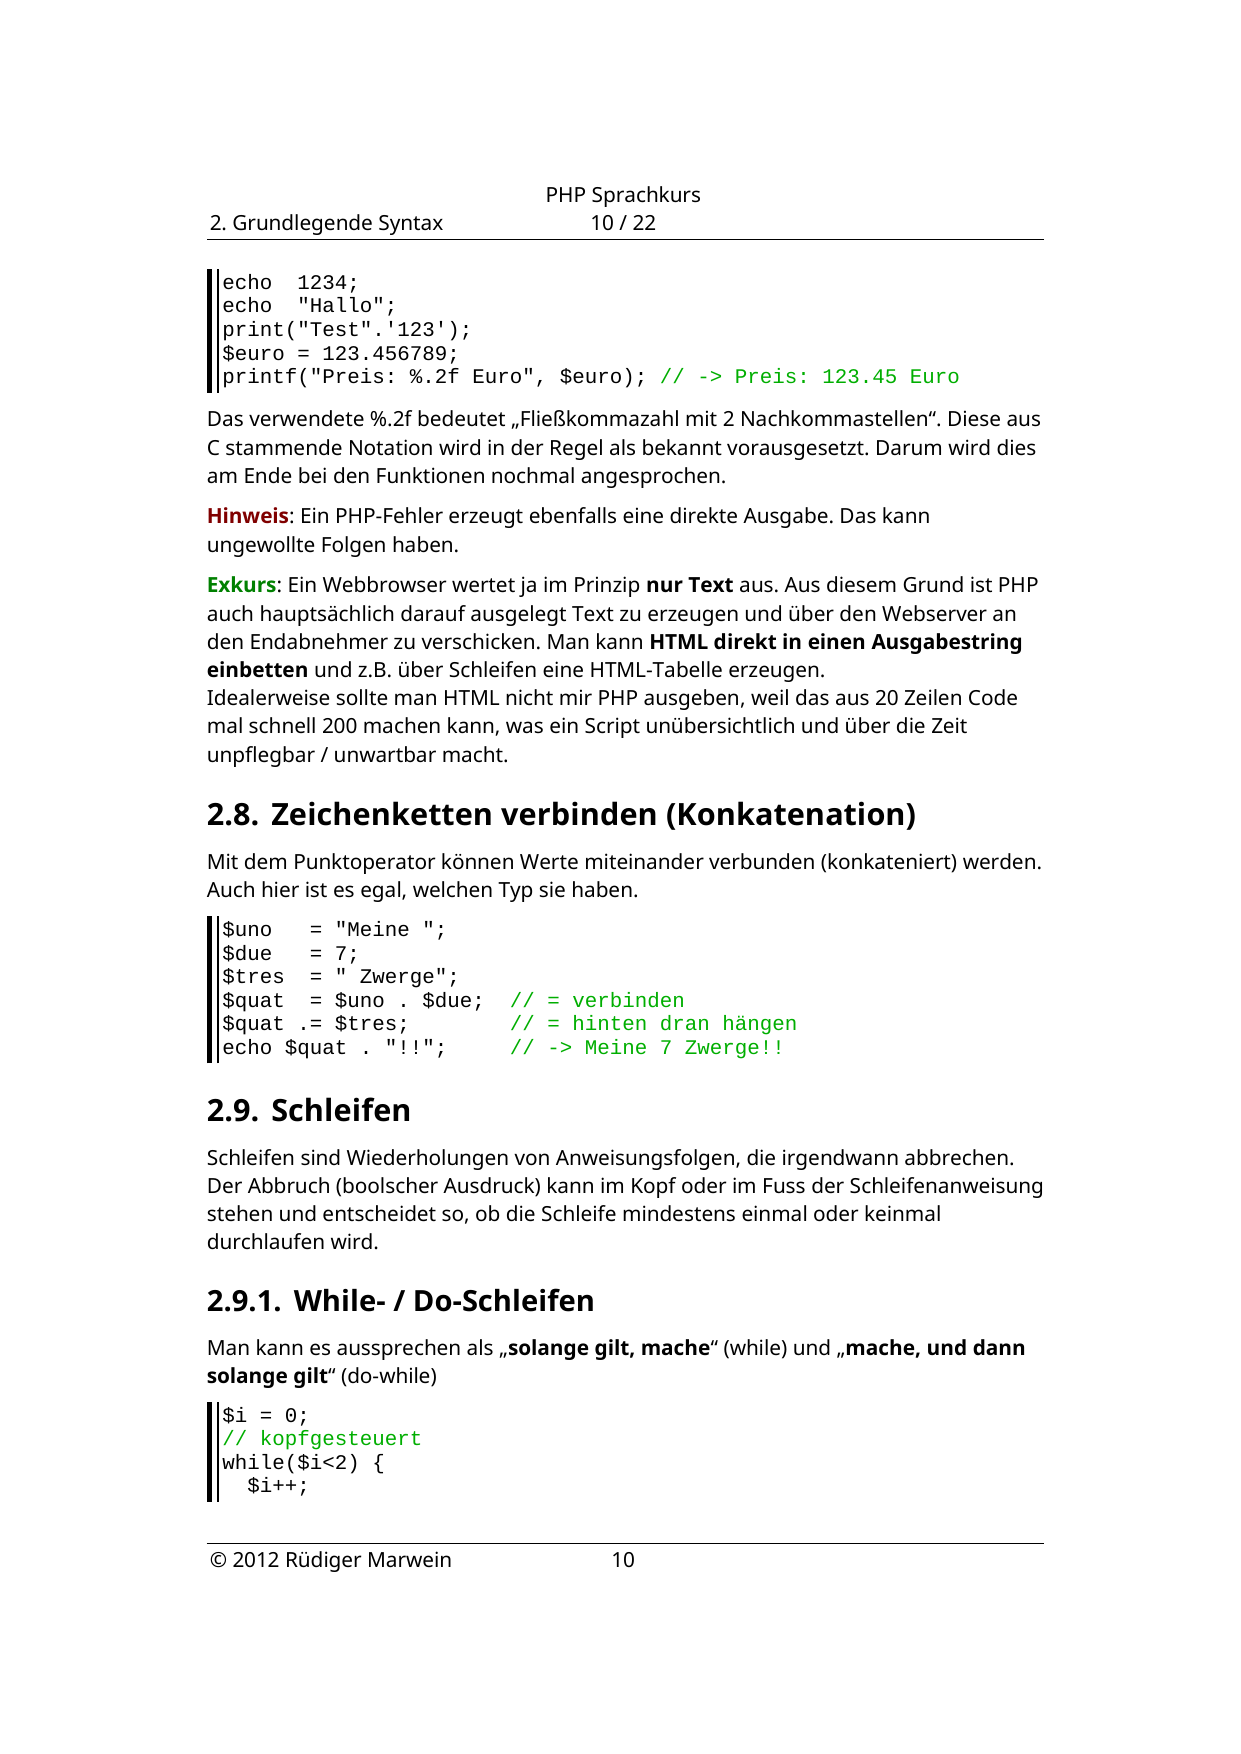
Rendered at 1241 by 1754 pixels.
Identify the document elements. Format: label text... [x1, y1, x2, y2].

text Hinweis: Ein PHP-Fehler erzeugt ebenfalls eine direkte Ausgabe. Das kann ungewollte Folgen haben. [207, 502, 1044, 558]
subtitle While- / Do-Schleifen [207, 1281, 1044, 1320]
text Das verwendete %.2f bedeutet „Fließkommazahl mit 2 Nachkommastellen“. Diese aus C stammende Notation wird in der Regel als bekannt vorausgesetzt. Darum wird dies am Ende bei den Funktionen nochmal angesprochen. [207, 404, 1044, 489]
subtitle Zeichenketten verbinden (Konkatenation) [207, 793, 1044, 835]
text Exkurs: Ein Webbrowser wertet ja im Prinzip nur Text aus. Aus diesem Grund ist PHP auch hauptsächlich darauf ausgelegt Text zu erzeugen und über den Webserver an den Endabnehmer zu verschicken. Man kann HTML direkt in einen Ausgabestring einbetten und z.B. über Schleifen eine HTML-Tabelle erzeugen. Idealerweise sollte man HTML nicht mir PHP ausgeben, weil das aus 20 Zeilen Code mal schnell 200 machen kann, was ein Script unübersichtlich und über die Zeit unpflegbar / unwartbar macht. [207, 571, 1044, 768]
text echo 1234; echo "Hallo"; print("Test".'123'); $euro = 123.456789; printf("Preis: %.2f Euro", $euro); // -> Preis: 123.45 Euro [219, 269, 1044, 393]
text Mit dem Punktoperator können Werte miteinander verbunden (konkateniert) werden. Auch hier ist es egal, welchen Typ sie haben. [207, 847, 1044, 904]
text $i = 0; // kopfgesteuert while($i<2) { $i++; [219, 1402, 1044, 1502]
text $uno = "Meine "; $due = 7; $tres = " Zwerge"; $quat = $uno . $due; // = verbinden $quat .= $tres; // = hinten dran hängen echo $quat . "!!"; // -> Meine 7 Zwerge!! [219, 916, 1044, 1063]
subtitle Schleifen [207, 1088, 1044, 1130]
text Man kann es aussprechen als „solange gilt, mache“ (while) und „mache, und dann solange gilt“ (do-while) [207, 1333, 1044, 1389]
text Schleifen sind Wiederholungen von Anweisungsfolgen, die irgendwann abbrechen. Der Abbruch (boolscher Ausdruck) kann im Kopf oder im Fuss der Schleifenanweisung stehen und entscheidet so, ob die Schleife mindestens einmal oder keinmal durchlaufen wird. [207, 1143, 1044, 1256]
